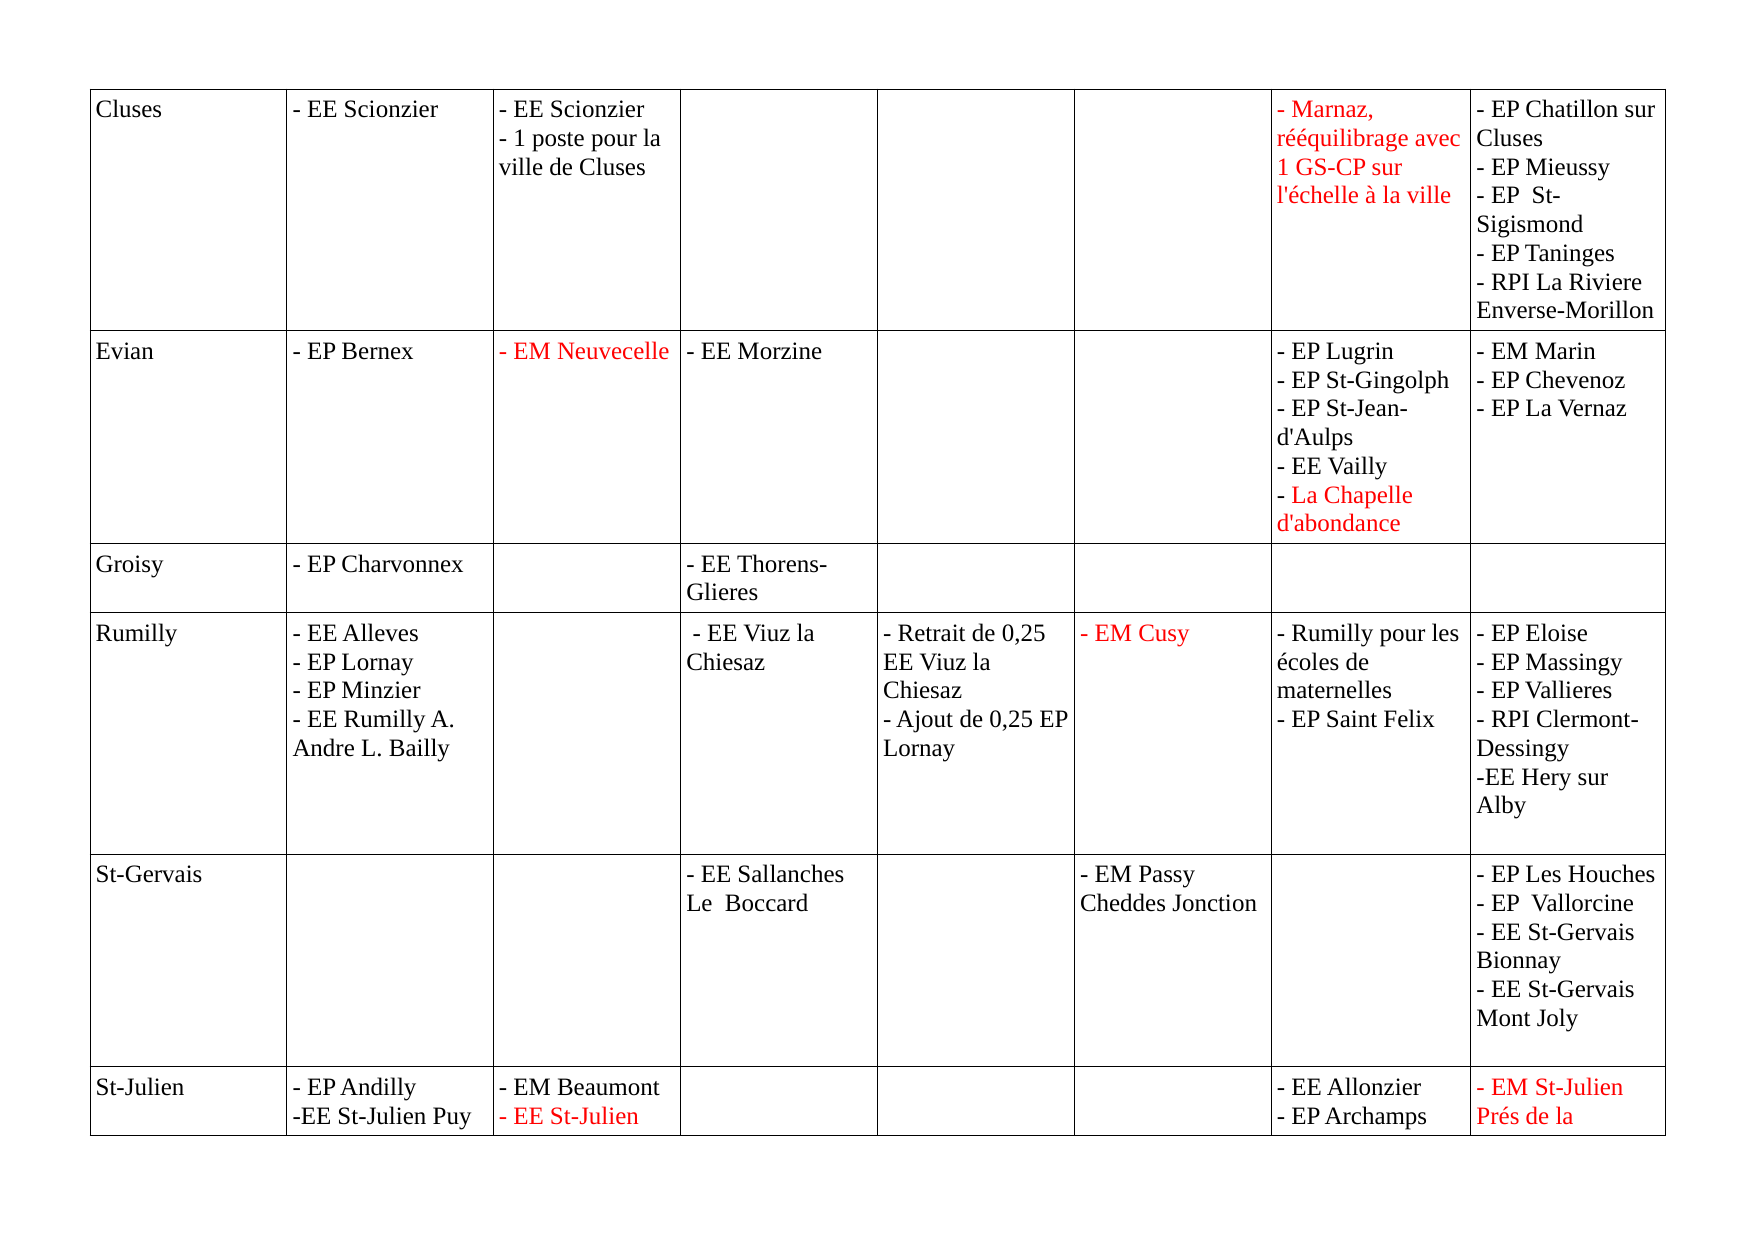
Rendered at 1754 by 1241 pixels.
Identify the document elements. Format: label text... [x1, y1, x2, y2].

table_cell [494, 613, 680, 853]
table_cell - Retrait de 0,25 EE Viuz la Chiesaz - Ajout de 0,25 EP Lornay [878, 613, 1074, 853]
table_cell Rumilly [91, 613, 286, 853]
table_cell - EE Scionzier - 1 poste pour la ville de Cluses [494, 90, 680, 330]
table_cell [1075, 90, 1271, 330]
table_cell [1075, 331, 1271, 543]
table_cell St-Julien [91, 1067, 286, 1135]
table_cell - EE Allonzier - EP Archamps [1272, 1067, 1470, 1135]
table_cell - EM Cusy [1075, 613, 1271, 853]
table_cell - EP Chatillon sur Cluses - EP Mieussy - EP St- Sigismond - EP Taninges - RPI La Riviere Enverse-Morillon [1471, 90, 1665, 330]
table_cell Groisy [91, 544, 286, 612]
table_cell - EE Viuz la Chiesaz [681, 613, 877, 853]
table_cell [878, 90, 1074, 330]
table_cell - EE Sallanches Le Boccard [681, 855, 877, 1066]
table_cell [494, 855, 680, 1066]
table_cell - EM St-Julien Prés de la [1471, 1067, 1665, 1135]
table_cell St-Gervais [91, 855, 286, 1066]
table_cell - EP Charvonnex [287, 544, 493, 612]
table_cell [287, 855, 493, 1066]
table_cell - EE Scionzier [287, 90, 493, 330]
table_cell [681, 90, 877, 330]
table_cell - EM Beaumont - EE St-Julien [494, 1067, 680, 1135]
table_cell - EP Les Houches - EP Vallorcine - EE St-Gervais Bionnay - EE St-Gervais Mont Joly [1471, 855, 1665, 1066]
table_cell - EP Lugrin - EP St-Gingolph - EP St-Jean-d'Aulps - EE Vailly - La Chapelle d'abondance [1272, 331, 1470, 543]
table_cell [1471, 544, 1665, 612]
table_cell [1075, 1067, 1271, 1135]
table_cell - EE Thorens-Glieres [681, 544, 877, 612]
table_cell [878, 855, 1074, 1066]
table_cell - EE Alleves - EP Lornay - EP Minzier - EE Rumilly A. Andre L. Bailly [287, 613, 493, 853]
table_cell - EP Andilly -EE St-Julien Puy [287, 1067, 493, 1135]
table_cell - EE Morzine [681, 331, 877, 543]
table_cell [878, 331, 1074, 543]
table_cell - EP Eloise - EP Massingy - EP Vallieres - RPI Clermont-Dessingy -EE Hery sur Alby [1471, 613, 1665, 853]
table_cell - EP Bernex [287, 331, 493, 543]
table_cell [1075, 544, 1271, 612]
table_cell [494, 544, 680, 612]
table_cell [681, 1067, 877, 1135]
table_cell [1272, 544, 1470, 612]
table_cell [1272, 855, 1470, 1066]
table_cell Evian [91, 331, 286, 543]
table_cell - Rumilly pour les écoles de maternelles - EP Saint Felix [1272, 613, 1470, 853]
table_cell [878, 544, 1074, 612]
table_cell [878, 1067, 1074, 1135]
table_cell - Marnaz, rééquilibrage avec 1 GS-CP sur l'échelle à la ville [1272, 90, 1470, 330]
table_cell - EM Marin - EP Chevenoz - EP La Vernaz [1471, 331, 1665, 543]
table_cell Cluses [91, 90, 286, 330]
table_cell - EM Neuvecelle [494, 331, 680, 543]
table_cell - EM Passy Cheddes Jonction [1075, 855, 1271, 1066]
